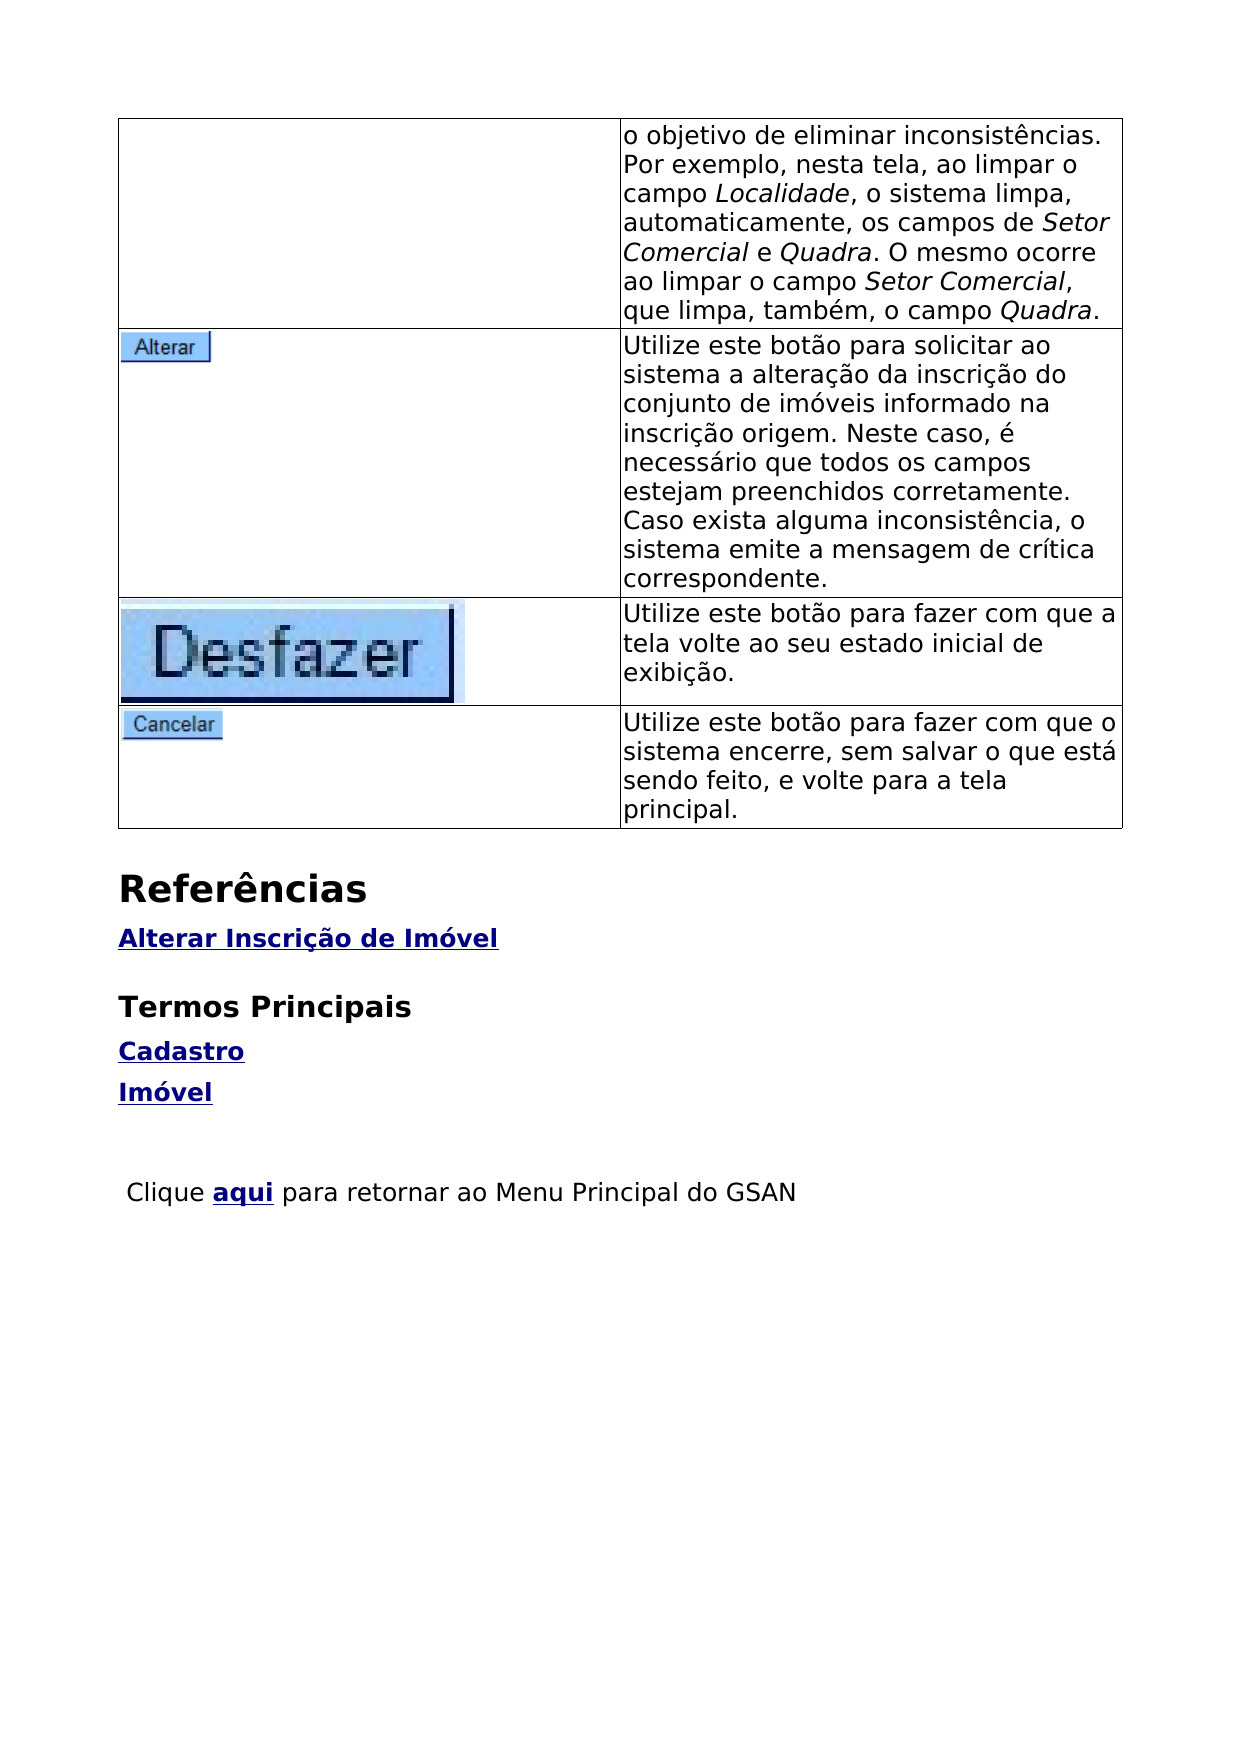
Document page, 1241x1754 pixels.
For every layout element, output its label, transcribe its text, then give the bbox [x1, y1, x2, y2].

subtitle Termos Principais [118, 991, 1122, 1024]
table_cell [119, 598, 620, 705]
text Imóvel [118, 1079, 1122, 1108]
text Clique aqui para retornar ao Menu Principal do GSAN [118, 1120, 1122, 1208]
text Cadastro [118, 1037, 1122, 1066]
table_cell [119, 329, 620, 597]
text Alterar Inscrição de Imóvel [118, 924, 1122, 953]
table_cell [119, 706, 620, 828]
table_cell o objetivo de eliminar inconsistências. Por exemplo, nesta tela, ao limpar o campo Localidade, o sistema limpa, automaticamente, os campos de Setor Comercial e Quadra. O mesmo ocorre ao limpar o campo Setor Comercial, que limpa, também, o campo Quadra. [621, 119, 1122, 328]
table_cell Utilize este botão para fazer com que a tela volte ao seu estado inicial de exibição. [621, 598, 1122, 705]
table_cell Utilize este botão para fazer com que o sistema encerre, sem salvar o que está sendo feito, e volte para a tela principal. [621, 706, 1122, 828]
picture [121, 599, 465, 703]
picture [121, 708, 223, 741]
table_cell [119, 119, 620, 328]
table_cell Utilize este botão para solicitar ao sistema a alteração da inscrição do conjunto de imóveis informado na inscrição origem. Neste caso, é necessário que todos os campos estejam preenchidos corretamente. Caso exista alguma inconsistência, o sistema emite a mensagem de crítica correspondente. [621, 329, 1122, 597]
subtitle Referências [118, 868, 1122, 911]
picture [121, 331, 214, 364]
